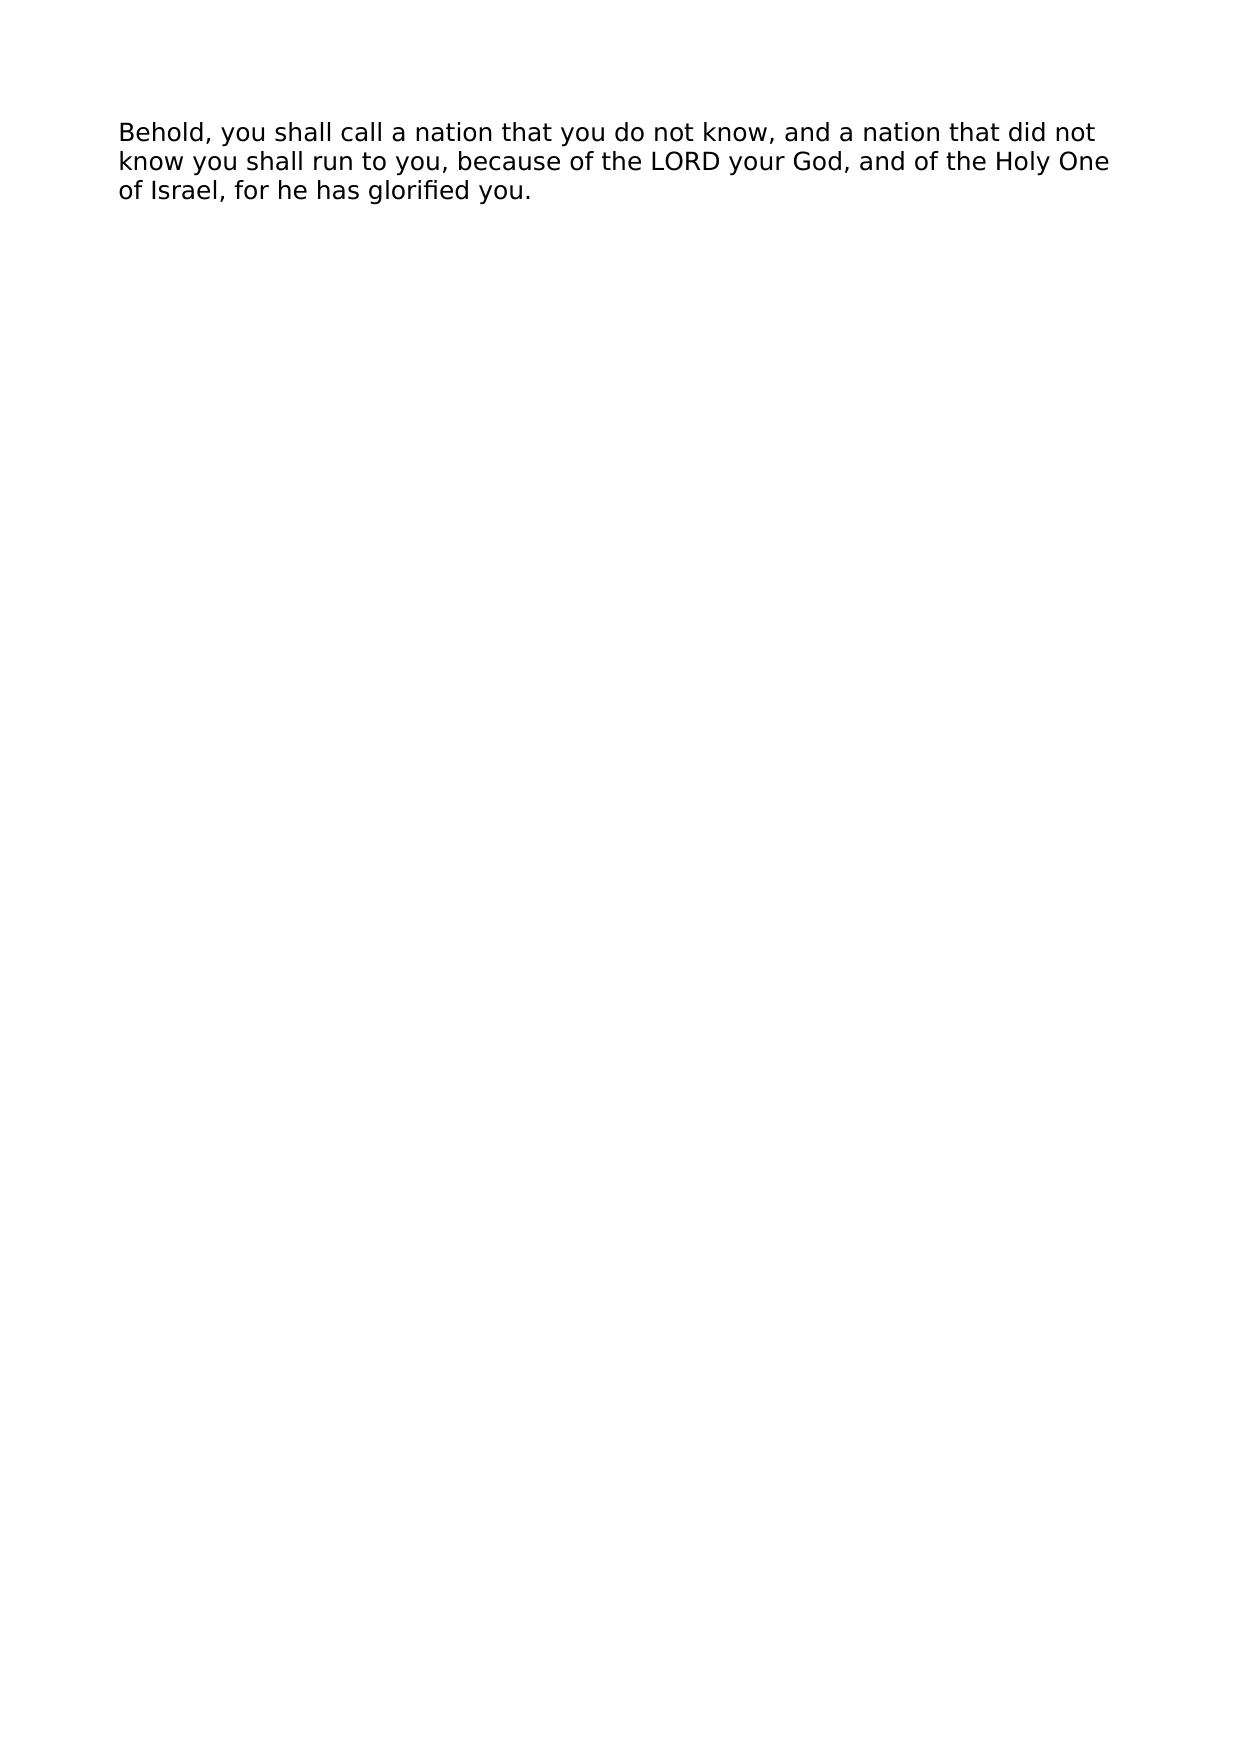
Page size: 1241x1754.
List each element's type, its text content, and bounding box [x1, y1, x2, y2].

text Behold, you shall call a nation that you do not know, and a nation that did not know you shall run to you, because of the LORD your God, and of the Holy One of Israel, for he has glorified you. [118, 118, 1122, 206]
